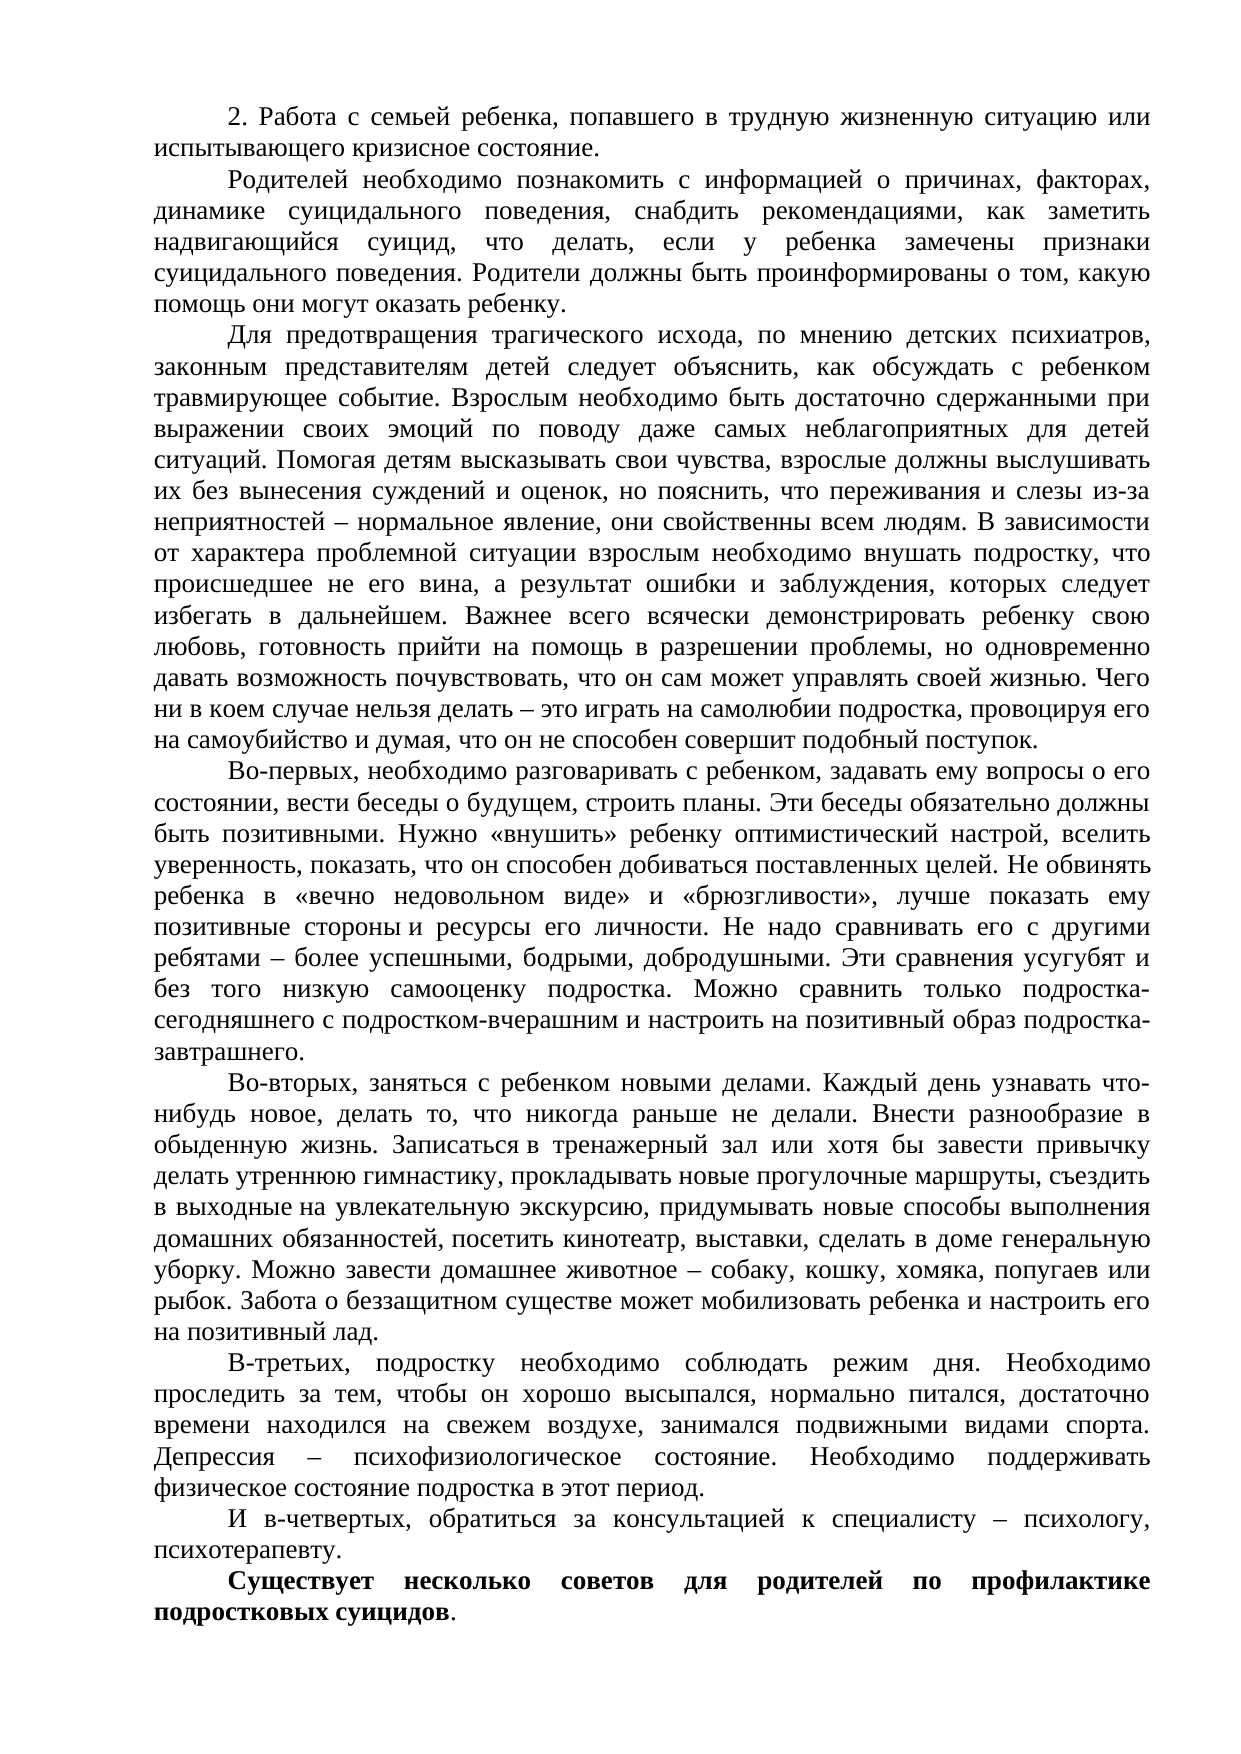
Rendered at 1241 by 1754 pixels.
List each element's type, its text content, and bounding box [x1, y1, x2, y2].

text И в-четвертых, обратиться за консультацией к специалисту – психологу, психотерапевту. [153, 1502, 1152, 1564]
text Существует несколько советов для родителей по профилактике подростковых суицидов. [153, 1564, 1152, 1627]
text Во-первых, необходимо разговаривать с ребенком, задавать ему вопросы о его состоянии, вести беседы о будущем, строить планы. Эти беседы обязательно должны быть позитивными. Нужно «внушить» ребенку оптимистический настрой, вселить уверенность, показать, что он способен добиваться поставленных целей. Не обвинять ребенка в «вечно недовольном виде» и «брюзгливости», лучше показать ему позитивные стороны и ресурсы его личности. Не надо сравнивать его с другими ребятами – более успешными, бодрыми, добродушными. Эти сравнения усугубят и без того низкую самооценку подростка. Можно сравнить только подростка-сегодняшнего с подростком-вчерашним и настроить на позитивный образ подростка-завтрашнего. [153, 754, 1152, 1066]
text Для предотвращения трагического исхода, по мнению детских психиатров, законным представителям детей следует объяснить, как обсуждать с ребенком травмирующее событие. Взрослым необходимо быть достаточно сдержанными при выражении своих эмоций по поводу даже самых неблагоприятных для детей ситуаций. Помогая детям высказывать свои чувства, взрослые должны выслушивать их без вынесения суждений и оценок, но пояснить, что переживания и слезы из-за неприятностей – нормальное явление, они свойственны всем людям. В зависимости от характера проблемной ситуации взрослым необходимо внушать подростку, что происшедшее не его вина, а результат ошибки и заблуждения, которых следует избегать в дальнейшем. Важнее всего всячески демонстрировать ребенку свою любовь, готовность прийти на помощь в разрешении проблемы, но одновременно давать возможность почувствовать, что он сам может управлять своей жизнью. Чего ни в коем случае нельзя делать – это играть на самолюбии подростка, провоцируя его на самоубийство и думая, что он не способен совершит подобный поступок. [153, 318, 1152, 754]
text 2. Работа с семьей ребенка, попавшего в трудную жизненную ситуацию или испытывающего кризисное состояние. [153, 100, 1152, 163]
text Родителей необходимо познакомить с информацией о причинах, факторах, динамике суицидального поведения, снабдить рекомендациями, как заметить надвигающийся суицид, что делать, если у ребенка замечены признаки суицидального поведения. Родители должны быть проинформированы о том, какую помощь они могут оказать ребенку. [153, 163, 1152, 318]
text Во-вторых, заняться с ребенком новыми делами. Каждый день узнавать что-нибудь новое, делать то, что никогда раньше не делали. Внести разнообразие в обыденную жизнь. Записаться в тренажерный зал или хотя бы завести привычку делать утреннюю гимнастику, прокладывать новые прогулочные маршруты, съездить в выходные на увлекательную экскурсию, придумывать новые способы выполнения домашних обязанностей, посетить кинотеатр, выставки, сделать в доме генеральную уборку. Можно завести домашнее животное – собаку, кошку, хомяка, попугаев или рыбок. Забота о беззащитном существе может мобилизовать ребенка и настроить его на позитивный лад. [153, 1066, 1152, 1346]
text В-третьих, подростку необходимо соблюдать режим дня. Необходимо проследить за тем, чтобы он хорошо высыпался, нормально питался, достаточно времени находился на свежем воздухе, занимался подвижными видами спорта. Депрессия – психофизиологическое состояние. Необходимо поддерживать физическое состояние подростка в этот период. [153, 1346, 1152, 1502]
